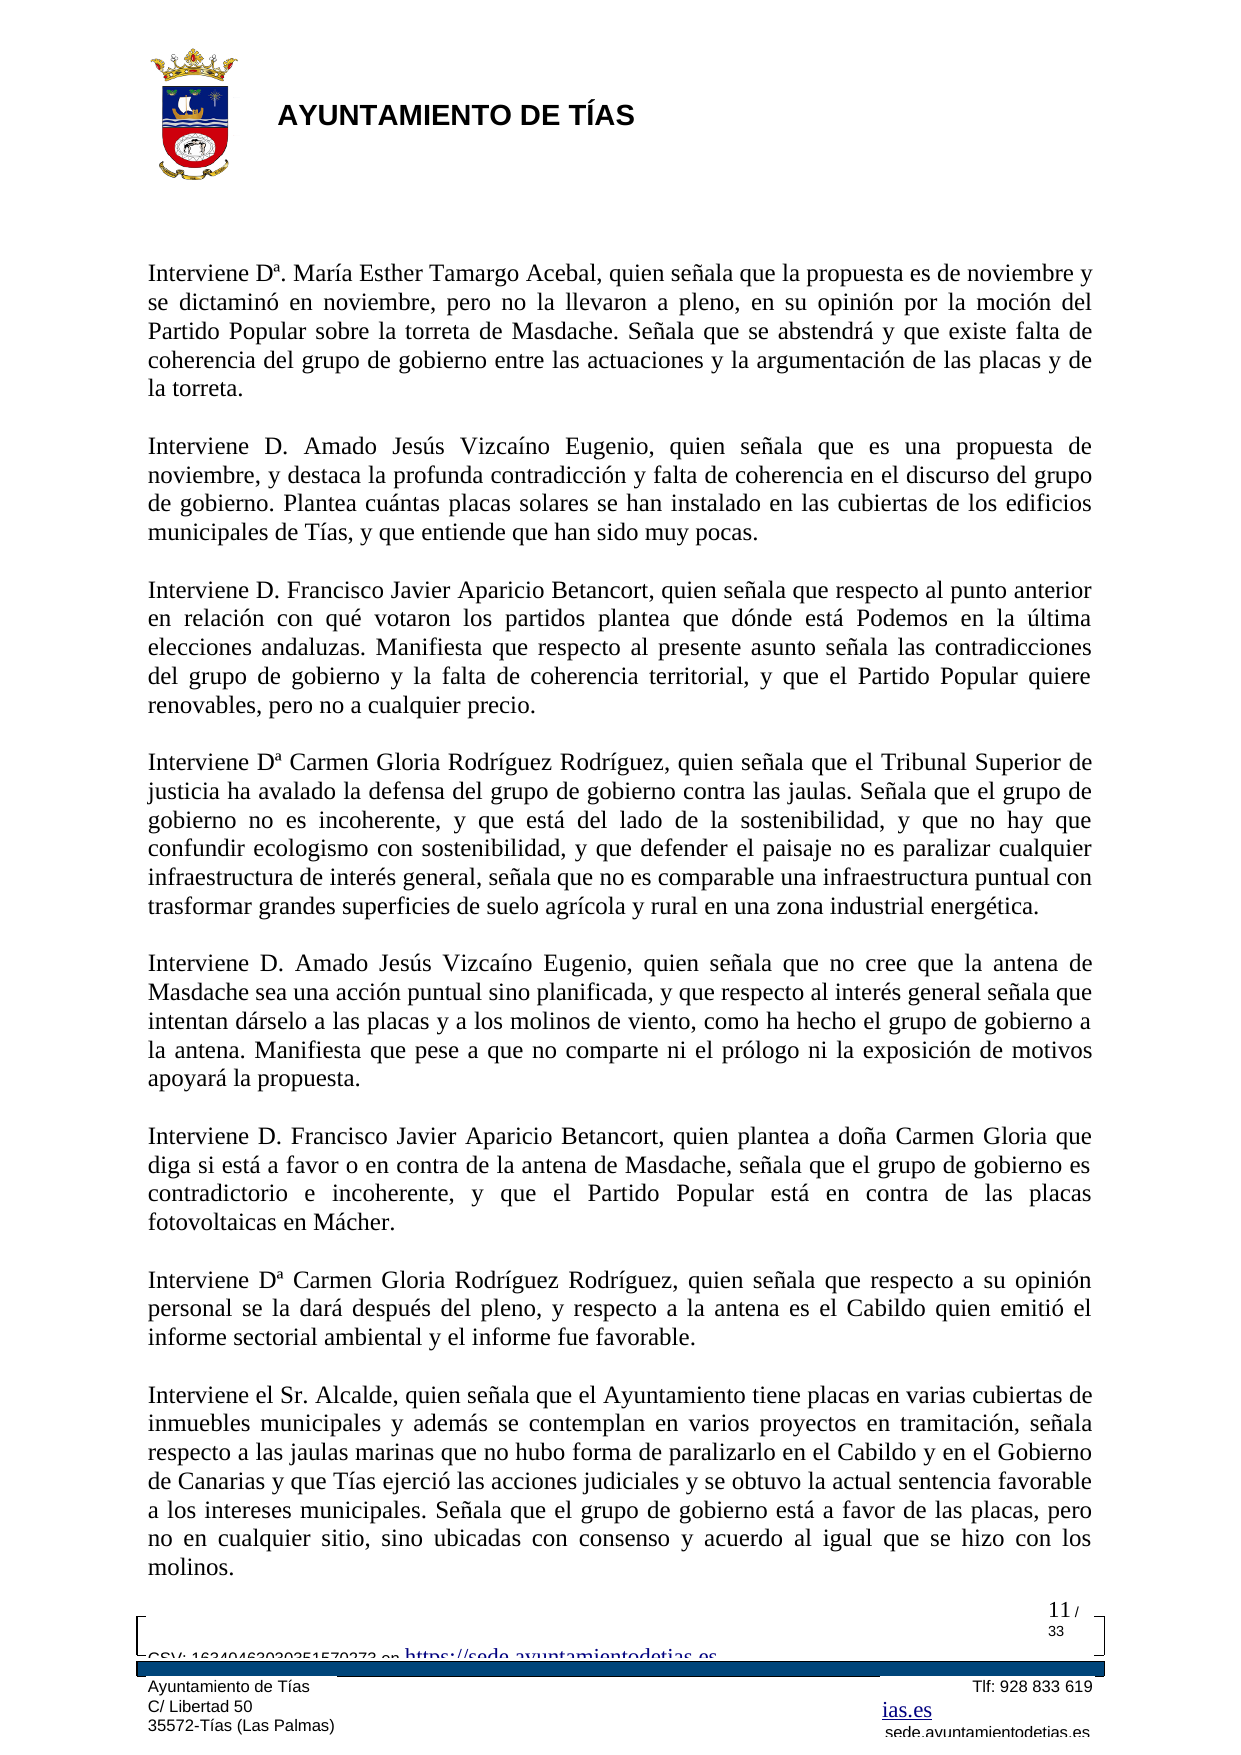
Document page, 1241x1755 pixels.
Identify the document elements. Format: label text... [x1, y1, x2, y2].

text Interviene Dª. María Esther Tamargo Acebal, quien señala que la propuesta es de noviembre y se dictaminó en noviembre, pero no la llevaron a pleno, en su opinión por la moción del Partido Popular sobre la torreta de Masdache. Señala que se abstendrá y que existe falta de coherencia del grupo de gobierno entre las actuaciones y la argumentación de las placas y de la torreta. [148, 258, 1093, 402]
text Interviene Dª Carmen Gloria Rodríguez Rodríguez, quien señala que el Tribunal Superior de justicia ha avalado la defensa del grupo de gobierno contra las jaulas. Señala que el grupo de gobierno no es incoherente, y que está del lado de la sostenibilidad, y que no hay que confundir ecologismo con sostenibilidad, y que defender el paisaje no es paralizar cualquier infraestructura de interés general, señala que no es comparable una infraestructura puntual con trasformar grandes superficies de suelo agrícola y rural en una zona industrial energética. [148, 747, 1093, 920]
text Interviene el Sr. Alcalde, quien señala que el Ayuntamiento tiene placas en varias cubiertas de inmuebles municipales y además se contemplan en varios proyectos en tramitación, señala respecto a las jaulas marinas que no hubo forma de paralizarlo en el Cabildo y en el Gobierno de Canarias y que Tías ejerció las acciones judiciales y se obtuvo la actual sentencia favorable a los intereses municipales. Señala que el grupo de gobierno está a favor de las placas, pero no en cualquier sitio, sino ubicadas con consenso y acuerdo al igual que se hizo con los molinos. [148, 1380, 1093, 1581]
text Interviene D. Francisco Javier Aparicio Betancort, quien plantea a doña Carmen Gloria que diga si está a favor o en contra de la antena de Masdache, señala que el grupo de gobierno es contradictorio e incoherente, y que el Partido Popular está en contra de las placas fotovoltaicas en Mácher. [148, 1121, 1093, 1236]
text Interviene D. Francisco Javier Aparicio Betancort, quien señala que respecto al punto anterior en relación con qué votaron los partidos plantea que dónde está Podemos en la última elecciones andaluzas. Manifiesta que respecto al presente asunto señala las contradicciones del grupo de gobierno y la falta de coherencia territorial, y que el Partido Popular quiere renovables, pero no a cualquier precio. [148, 575, 1093, 718]
text Interviene D. Amado Jesús Vizcaíno Eugenio, quien señala que es una propuesta de noviembre, y destaca la profunda contradicción y falta de coherencia en el discurso del grupo de gobierno. Plantea cuántas placas solares se han instalado en las cubiertas de los edificios municipales de Tías, y que entiende que han sido muy pocas. [148, 431, 1093, 546]
text Interviene D. Amado Jesús Vizcaíno Eugenio, quien señala que no cree que la antena de Masdache sea una acción puntual sino planificada, y que respecto al interés general señala que intentan dárselo a las placas y a los molinos de viento, como ha hecho el grupo de gobierno a la antena. Manifiesta que pese a que no comparte ni el prólogo ni la exposición de motivos apoyará la propuesta. [148, 948, 1093, 1092]
text Interviene Dª Carmen Gloria Rodríguez Rodríguez, quien señala que respecto a su opinión personal se la dará después del pleno, y respecto a la antena es el Cabildo quien emitió el informe sectorial ambiental y el informe fue favorable. [148, 1265, 1093, 1351]
